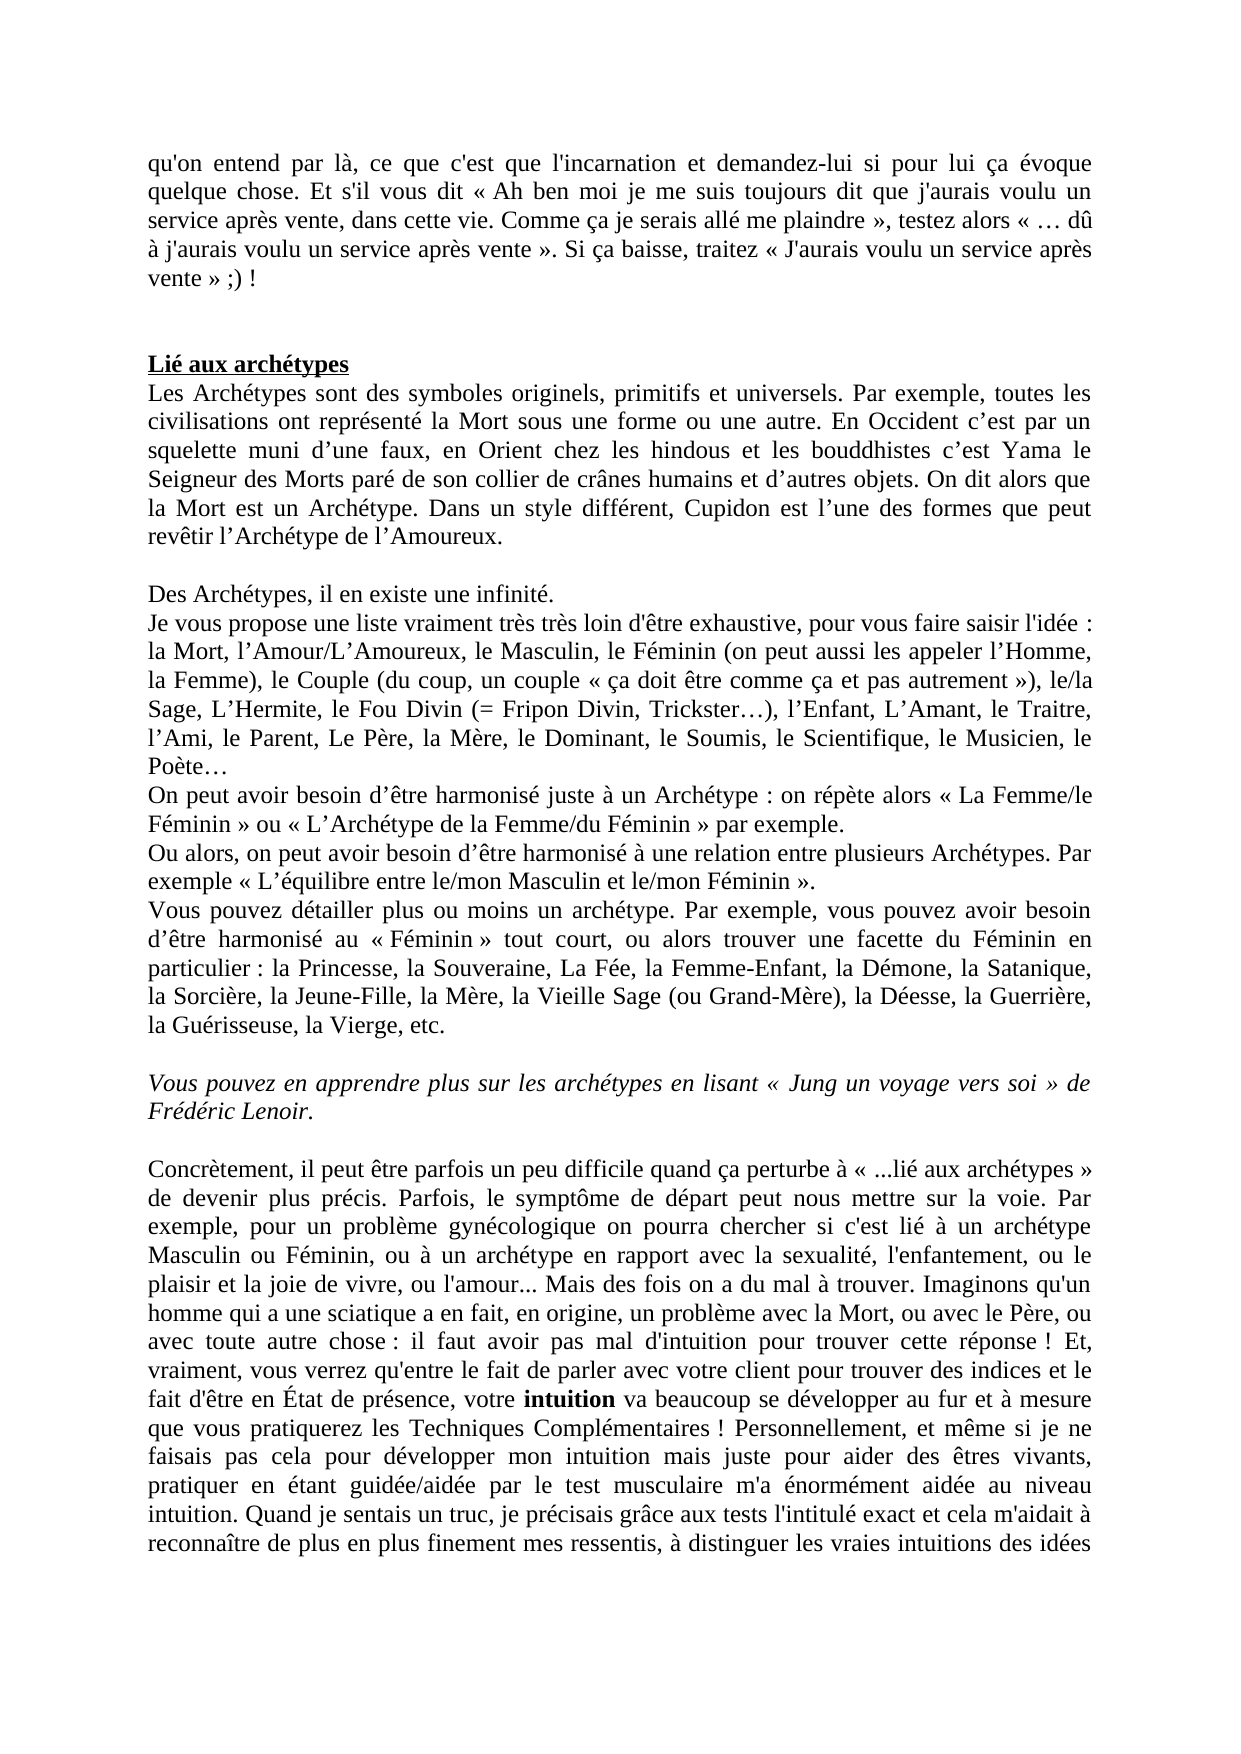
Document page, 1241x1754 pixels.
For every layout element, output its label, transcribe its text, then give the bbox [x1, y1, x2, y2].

text Vous pouvez en apprendre plus sur les archétypes en lisant « Jung un voyage vers soi » de Frédéric Lenoir. [148, 1068, 1093, 1125]
text qu'on entend par là, ce que c'est que l'incarnation et demandez-lui si pour lui ça évoque quelque chose. Et s'il vous dit « Ah ben moi je me suis toujours dit que j'aurais voulu un service après vente, dans cette vie. Comme ça je serais allé me plaindre », testez alors « … dû à j'aurais voulu un service après vente ». Si ça baisse, traitez « J'aurais voulu un service après vente » ;) ! [148, 148, 1093, 291]
text Les Archétypes sont des symboles originels, primitifs et universels. Par exemple, toutes les civilisations ont représenté la Mort sous une forme ou une autre. En Occident c’est par un squelette muni d’une faux, en Orient chez les hindous et les bouddhistes c’est Yama le Seigneur des Morts paré de son collier de crânes humains et d’autres objets. On dit alors que la Mort est un Archétype. Dans un style différent, Cupidon est l’une des formes que peut revêtir l’Archétype de l’Amoureux. [148, 378, 1093, 550]
text On peut avoir besoin d’être harmonisé juste à un Archétype : on répète alors « La Femme/le Féminin » ou « L’Archétype de la Femme/du Féminin » par exemple. [148, 780, 1093, 838]
text Je vous propose une liste vraiment très très loin d'être exhaustive, pour vous faire saisir l'idée : la Mort, l’Amour/L’Amoureux, le Masculin, le Féminin (on peut aussi les appeler l’Homme, la Femme), le Couple (du coup, un couple « ça doit être comme ça et pas autrement »), le/la Sage, L’Hermite, le Fou Divin (= Fripon Divin, Trickster…), l’Enfant, L’Amant, le Traitre, l’Ami, le Parent, Le Père, la Mère, le Dominant, le Soumis, le Scientifique, le Musicien, le Poète… [148, 608, 1093, 780]
text Lié aux archétypes [148, 349, 1093, 378]
text Ou alors, on peut avoir besoin d’être harmonisé à une relation entre plusieurs Archétypes. Par exemple « L’équilibre entre le/mon Masculin et le/mon Féminin ». [148, 838, 1093, 895]
text Concrètement, il peut être parfois un peu difficile quand ça perturbe à « ...lié aux archétypes » de devenir plus précis. Parfois, le symptôme de départ peut nous mettre sur la voie. Par exemple, pour un problème gynécologique on pourra chercher si c'est lié à un archétype Masculin ou Féminin, ou à un archétype en rapport avec la sexualité, l'enfantement, ou le plaisir et la joie de vivre, ou l'amour... Mais des fois on a du mal à trouver. Imaginons qu'un homme qui a une sciatique a en fait, en origine, un problème avec la Mort, ou avec le Père, ou avec toute autre chose : il faut avoir pas mal d'intuition pour trouver cette réponse ! Et, vraiment, vous verrez qu'entre le fait de parler avec votre client pour trouver des indices et le fait d'être en État de présence, votre intuition va beaucoup se développer au fur et à mesure que vous pratiquerez les Techniques Complémentaires ! Personnellement, et même si je ne faisais pas cela pour développer mon intuition mais juste pour aider des êtres vivants, pratiquer en étant guidée/aidée par le test musculaire m'a énormément aidée au niveau intuition. Quand je sentais un truc, je précisais grâce aux tests l'intitulé exact et cela m'aidait à reconnaître de plus en plus finement mes ressentis, à distinguer les vraies intuitions des idées [148, 1154, 1093, 1556]
text Des Archétypes, il en existe une infinité. [148, 579, 1093, 608]
text Vous pouvez détailler plus ou moins un archétype. Par exemple, vous pouvez avoir besoin d’être harmonisé au « Féminin » tout court, ou alors trouver une facette du Féminin en particulier : la Princesse, la Souveraine, La Fée, la Femme-Enfant, la Démone, la Satanique, la Sorcière, la Jeune-Fille, la Mère, la Vieille Sage (ou Grand-Mère), la Déesse, la Guerrière, la Guérisseuse, la Vierge, etc. [148, 895, 1093, 1039]
